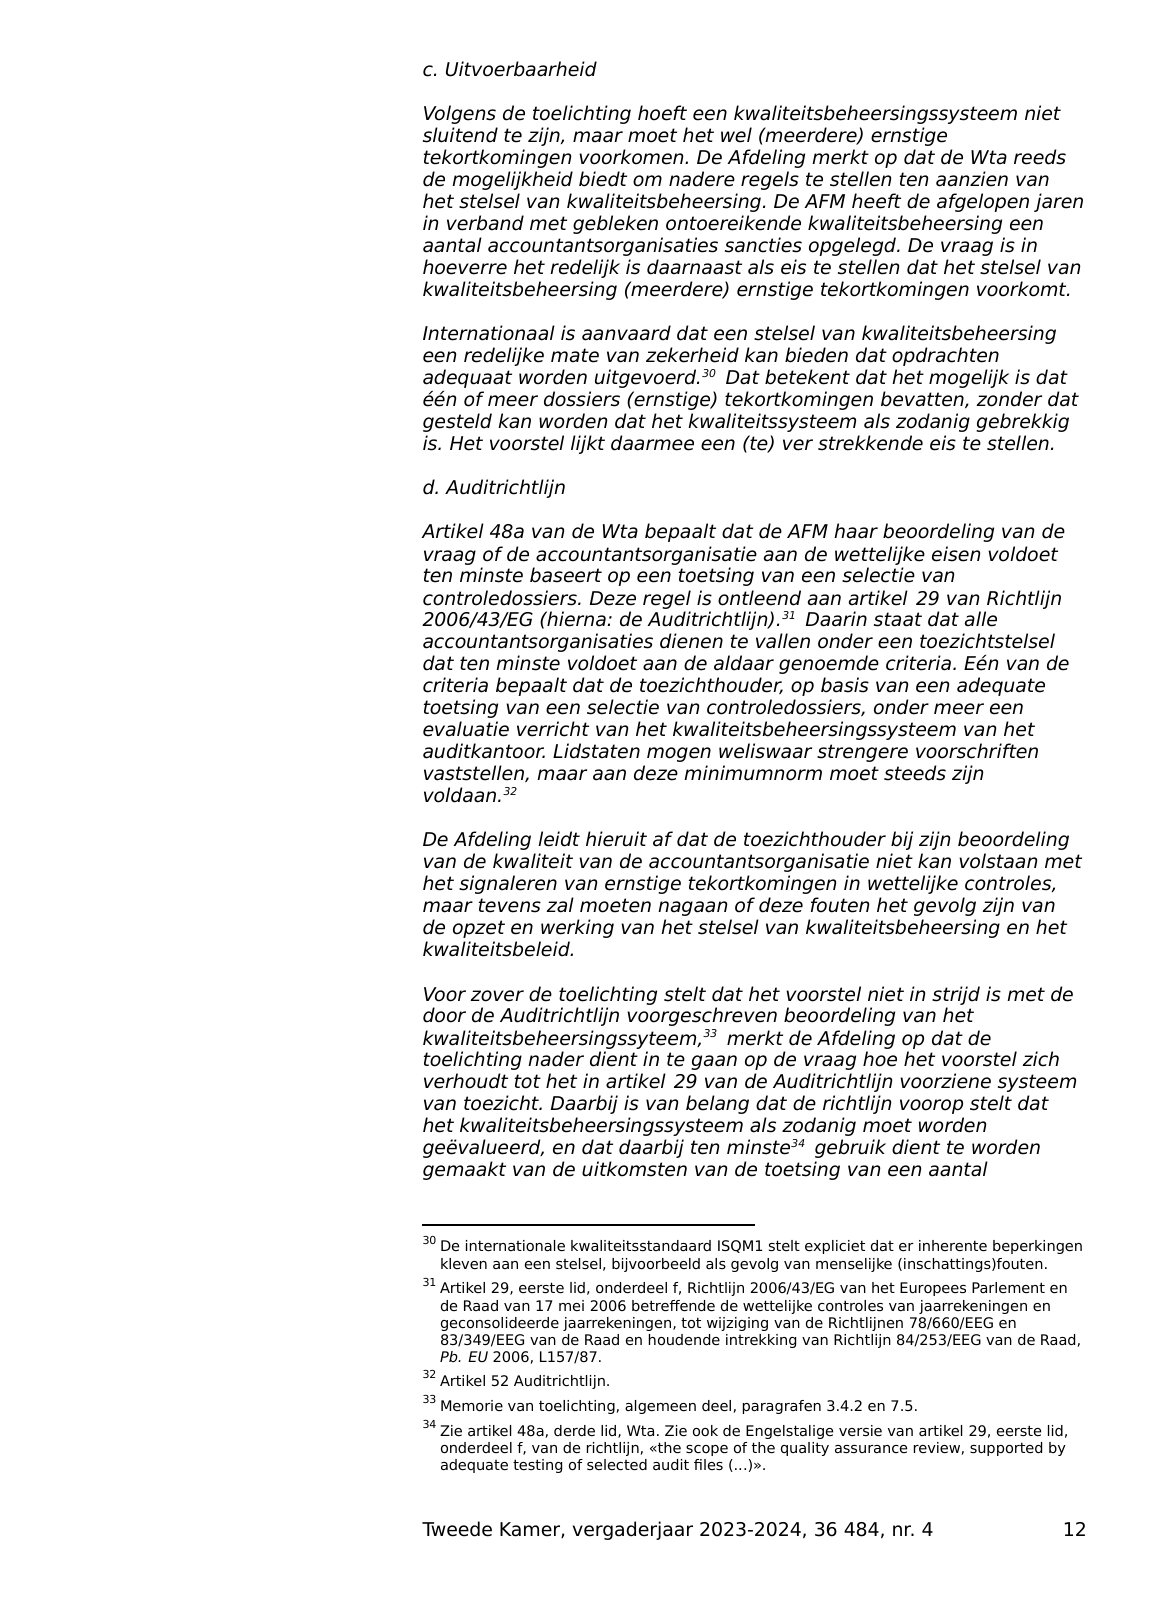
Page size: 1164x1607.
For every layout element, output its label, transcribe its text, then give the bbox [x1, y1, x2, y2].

text Zie artikel 48a, derde lid, Wta. Zie ook de Engelstalige versie van artikel 29, eerste lid, onderdeel f, van de richtlijn, «the scope of the quality assurance review, supported by adequate testing of selected audit files (...)». [422, 1418, 1087, 1474]
text Memorie van toelichting, algemeen deel, paragrafen 3.4.2 en 7.5. [422, 1393, 1087, 1416]
text Artikel 52 Auditrichtlijn. [422, 1368, 1087, 1391]
text Artikel 29, eerste lid, onderdeel f, Richtlijn 2006/43/EG van het Europees Parlement en de Raad van 17 mei 2006 betreffende de wettelijke controles van jaarrekeningen en geconsolideerde jaarrekeningen, tot wijziging van de Richtlijnen 78/660/EEG en 83/349/EEG van de Raad en houdende intrekking van Richtlijn 84/253/EEG van de Raad, Pb. EU 2006, L157/87. [422, 1276, 1087, 1366]
text De internationale kwaliteitsstandaard ISQM1 stelt expliciet dat er inherente beperkingen kleven aan een stelsel, bijvoorbeeld als gevolg van menselijke (inschattings)fouten. [422, 1234, 1087, 1273]
text De Afdeling leidt hieruit af dat de toezichthouder bij zijn beoordeling van de kwaliteit van de accountantsorganisatie niet kan volstaan met het signaleren van ernstige tekortkomingen in wettelijke controles, maar tevens zal moeten nagaan of deze fouten het gevolg zijn van de opzet en werking van het stelsel van kwaliteitsbeheersing en het kwaliteitsbeleid. [422, 829, 1087, 961]
text Artikel 48a van de Wta bepaalt dat de AFM haar beoordeling van de vraag of de accountantsorganisatie aan de wettelijke eisen voldoet ten minste baseert op een toetsing van een selectie van controledossiers. Deze regel is ontleend aan artikel 29 van Richtlijn 2006/43/EG (hierna: de Auditrichtlijn). Daarin staat dat alle accountantsorganisaties dienen te vallen onder een toezichtstelsel dat ten minste voldoet aan de aldaar genoemde criteria. Eén van de criteria bepaalt dat de toezichthouder, op basis van een adequate toetsing van een selectie van controledossiers, onder meer een evaluatie verricht van het kwaliteitsbeheersingssysteem van het auditkantoor. Lidstaten mogen weliswaar strengere voorschriften vaststellen, maar aan deze minimumnorm moet steeds zijn voldaan. [422, 521, 1087, 807]
subtitle c. Uitvoerbaarheid [422, 59, 1087, 81]
text Internationaal is aanvaard dat een stelsel van kwaliteitsbeheersing een redelijke mate van zekerheid kan bieden dat opdrachten adequaat worden uitgevoerd. Dat betekent dat het mogelijk is dat één of meer dossiers (ernstige) tekortkomingen bevatten, zonder dat gesteld kan worden dat het kwaliteitssysteem als zodanig gebrekkig is. Het voorstel lijkt daarmee een (te) ver strekkende eis te stellen. [422, 323, 1087, 455]
text Volgens de toelichting hoeft een kwaliteitsbeheersingssysteem niet sluitend te zijn, maar moet het wel (meerdere) ernstige tekortkomingen voorkomen. De Afdeling merkt op dat de Wta reeds de mogelijkheid biedt om nadere regels te stellen ten aanzien van het stelsel van kwaliteitsbeheersing. De AFM heeft de afgelopen jaren in verband met gebleken ontoereikende kwaliteitsbeheersing een aantal accountantsorganisaties sancties opgelegd. De vraag is in hoeverre het redelijk is daarnaast als eis te stellen dat het stelsel van kwaliteitsbeheersing (meerdere) ernstige tekortkomingen voorkomt. [422, 103, 1087, 301]
subtitle d. Auditrichtlijn [422, 477, 1087, 499]
text Voor zover de toelichting stelt dat het voorstel niet in strijd is met de door de Auditrichtlijn voorgeschreven beoordeling van het kwaliteitsbeheersingssyteem, merkt de Afdeling op dat de toelichting nader dient in te gaan op de vraag hoe het voorstel zich verhoudt tot het in artikel 29 van de Auditrichtlijn voorziene systeem van toezicht. Daarbij is van belang dat de richtlijn voorop stelt dat het kwaliteitsbeheersingssysteem als zodanig moet worden geëvalueerd, en dat daarbij ten minste gebruik dient te worden gemaakt van de uitkomsten van de toetsing van een aantal [422, 983, 1087, 1181]
